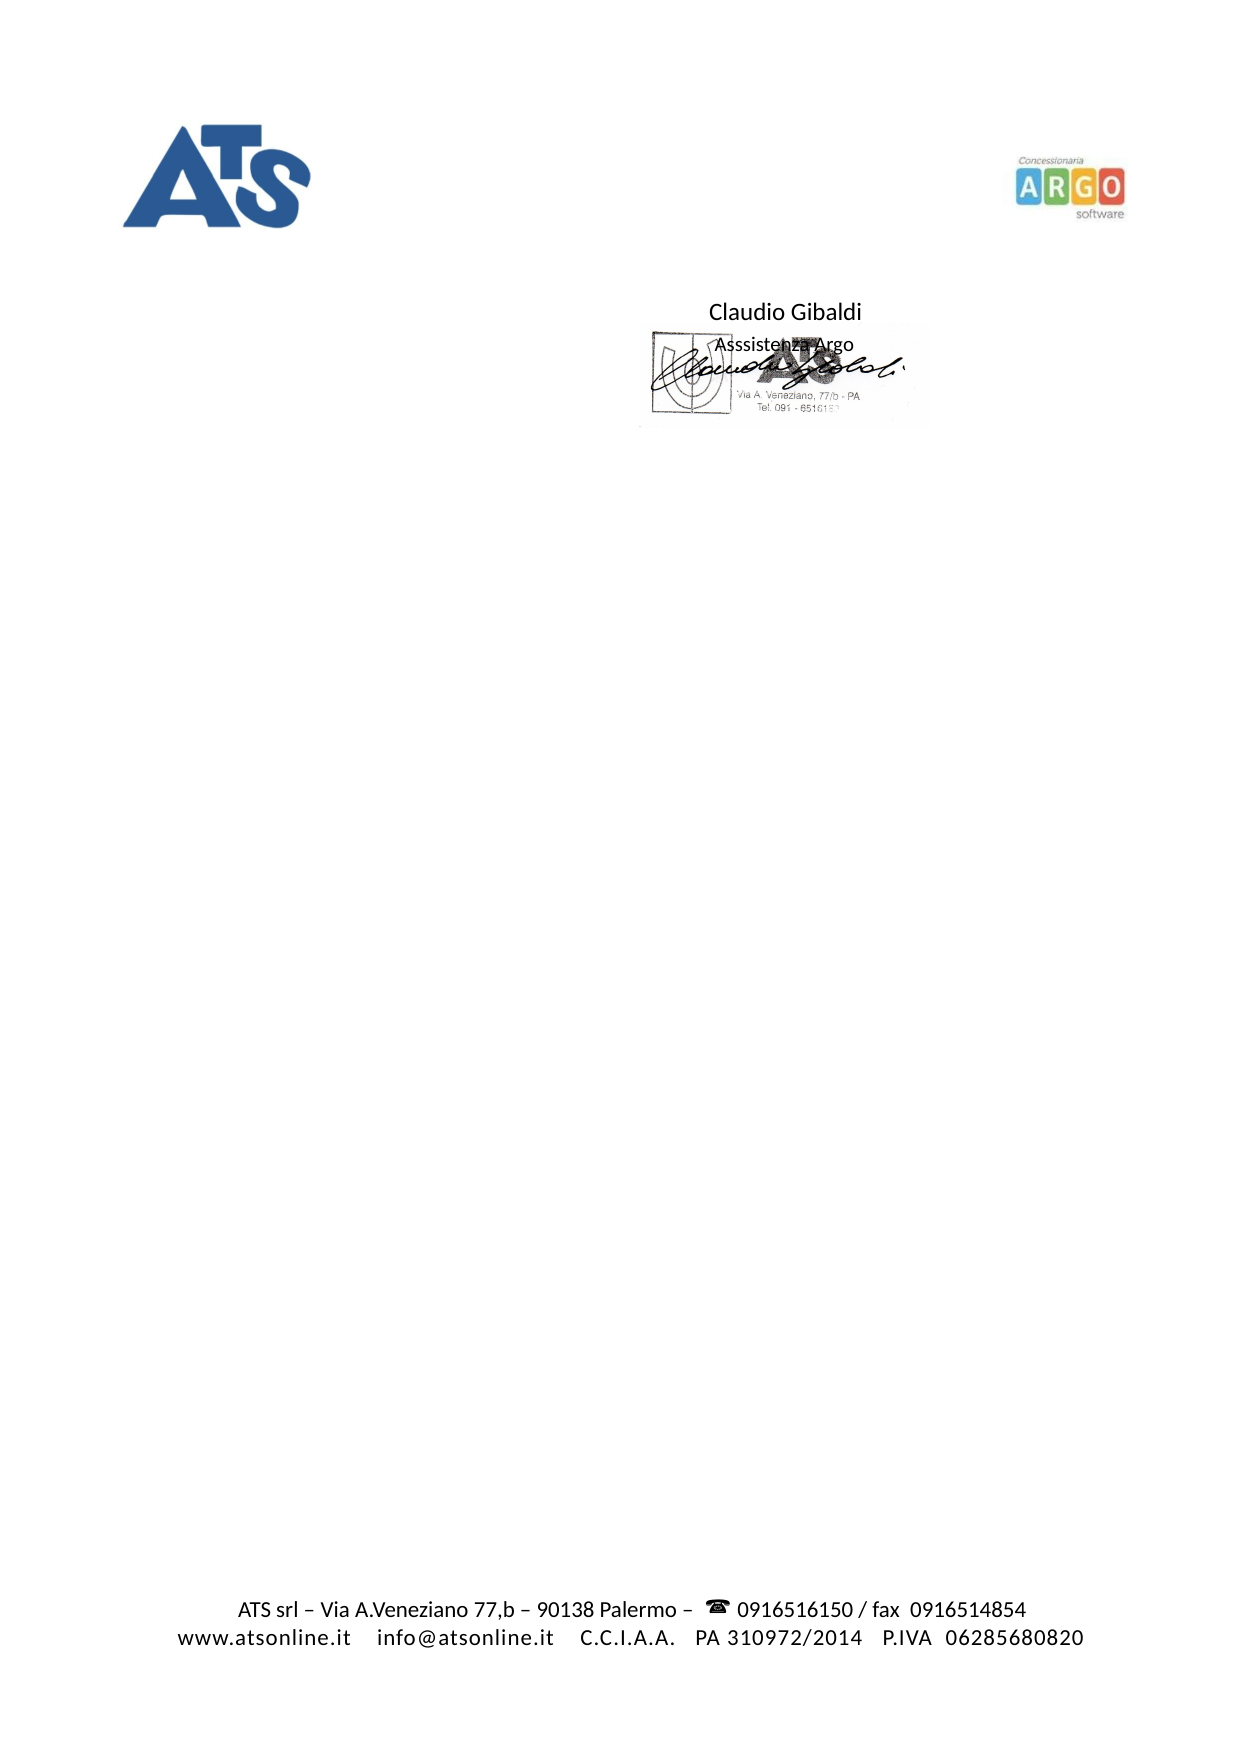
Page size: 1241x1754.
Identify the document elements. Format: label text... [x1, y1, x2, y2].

text Asssistenza Argo [118, 327, 639, 357]
picture [1001, 142, 1128, 223]
text Claudio Gibaldi [118, 296, 1122, 327]
picture [639, 322, 931, 428]
picture [119, 120, 400, 231]
text Asssistenza Argo [931, 327, 1122, 357]
